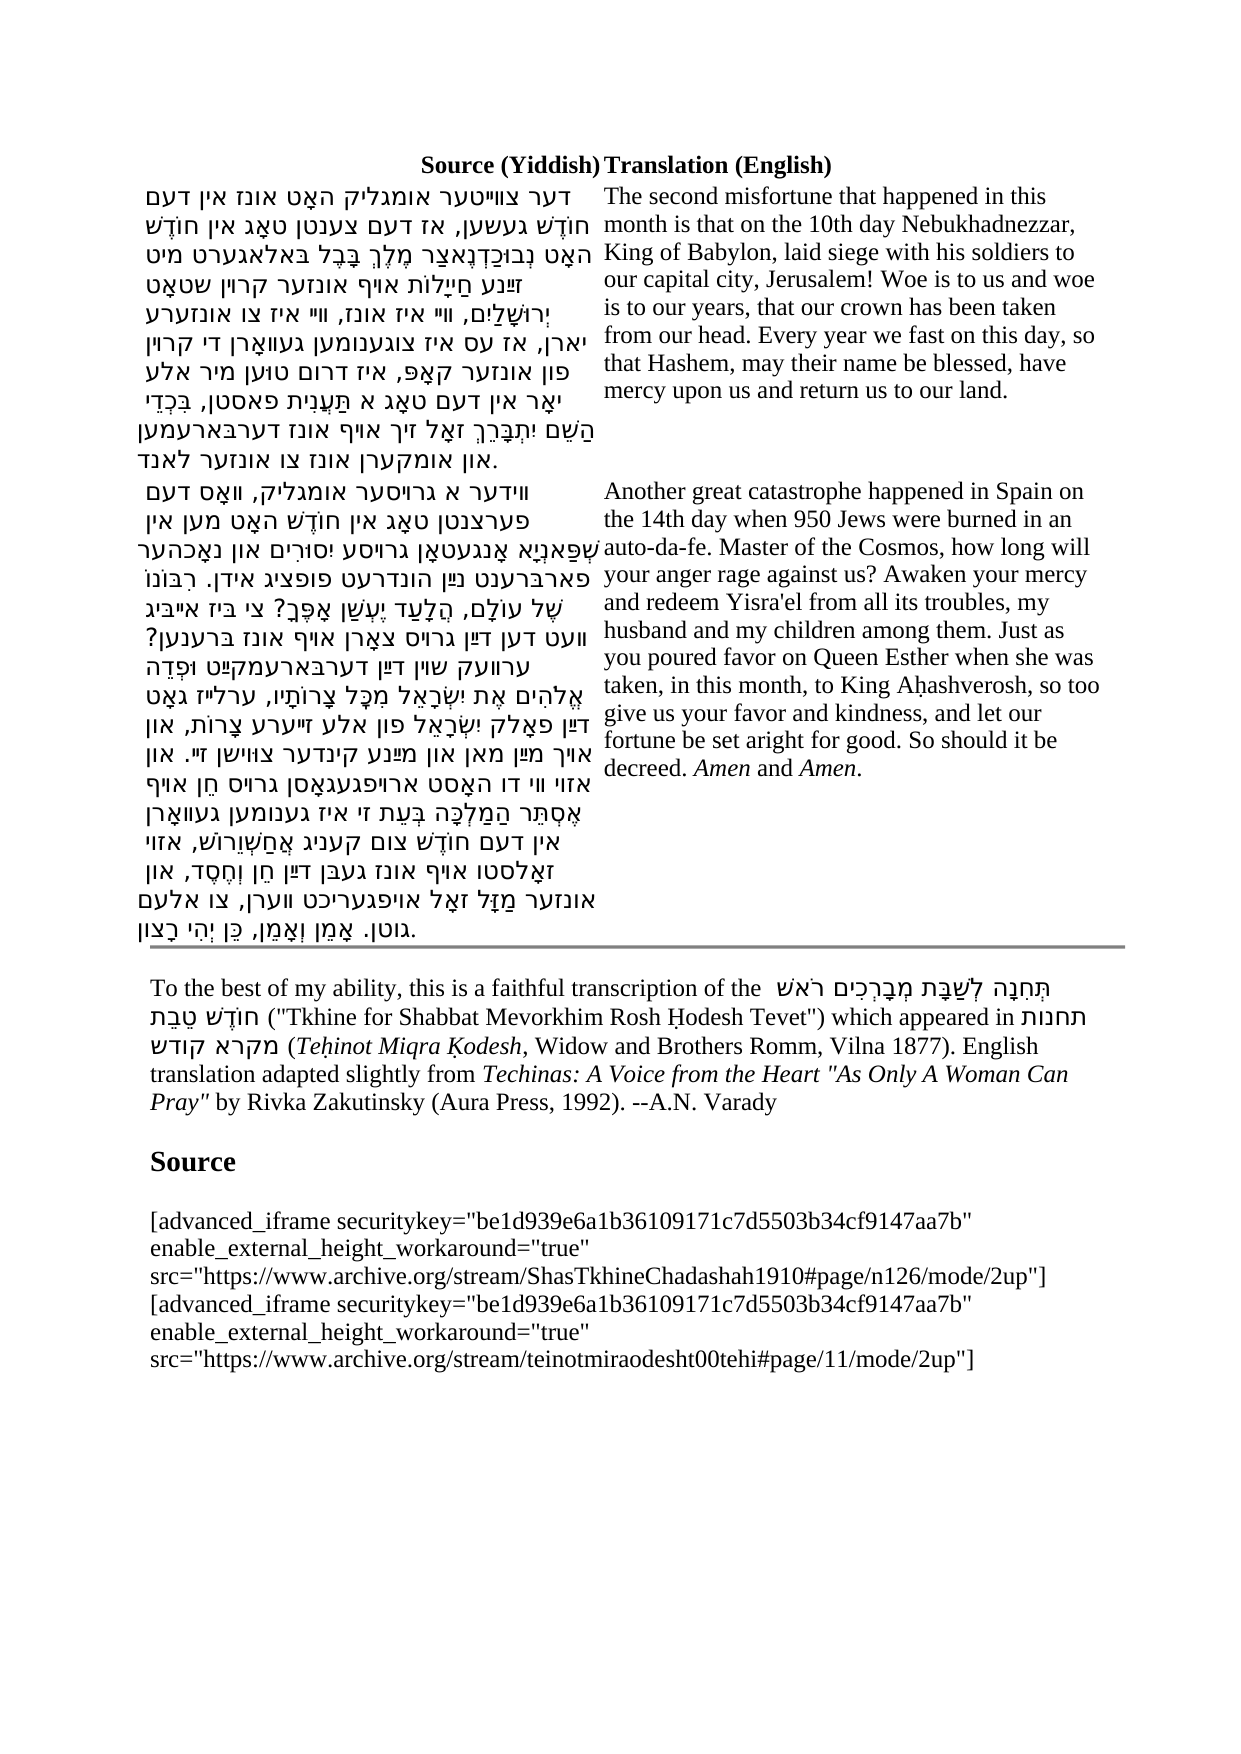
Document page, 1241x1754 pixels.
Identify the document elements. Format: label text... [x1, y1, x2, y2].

table_header Translation (English) [602, 150, 1105, 181]
text To the best of my ability, this is a faithful transcription of the תְּחִנָה לְשַׁבָּת מְבָרְכִים רֹאשׁ חוֺדֶשׁ טֵבֵת ("Tkhine for Shabbat Mevorkhim Rosh Ḥodesh Tevet") which appeared in תחנות מקרא קודש (Teḥinot Miqra Ḳodesh, Widow and Brothers Romm, Vilna 1877). English translation adapted slightly from Techinas: A Voice from the Heart "As Only A Woman Can Pray" by Rivka Zakutinsky (Aura Press, 1992). --A.N. Varady [150, 973, 1090, 1116]
table_cell The second misfortune that happened in this month is that on the 10th day Nebukhadnezzar, King of Babylon, laid siege with his soldiers to our capital city, Jerusalem! Woe is to us and woe is to our years, that our crown has been taken from our head. Every year we fast on this day, so that Hashem, may their name be blessed, have mercy upon us and return us to our land. [602, 181, 1105, 476]
table_cell דער צװײטער אומגליק האָט אונז אין דעם חוֹדֶשׁ געשען, אז דעם צענטן טאָג אין חוֹדֶשׁ האָט נְבוּכַדְנֶאצַר מֶלֶךְ בָּבֶל בּאלאגערט מיט זײַנע חַייָלוֹת אױף אונזער קרױן שטאָט יְרוּשָׁלַיִם, װײ איז אונז, װײ איז צו אונזערע יארן, אז עס איז צוגענומען געװאָרן די קרױן פון אונזער קאָפּ, איז דרום טוּען מיר אלע יאָר אין דעם טאָג א תַּעֲנִית פאסטן, בִּכְדֵי הַשֵׁם יִתְבָּרֵךְ זאָל זיך אױף אונז דערבּארעמען און אומקערן אונז צו אונזער לאנד. [135, 181, 602, 476]
table_header Source (Yiddish) [135, 150, 602, 181]
text [advanced_iframe securitykey="be1d939e6a1b36109171c7d5503b34cf9147aa7b" enable_external_height_workaround="true" src="https://www.archive.org/stream/ShasTkhineChadashah1910#page/n126/mode/2up"] [advanced_iframe securitykey="be1d939e6a1b36109171c7d5503b34cf9147aa7b" enable_external_height_workaround="true" src="https://www.archive.org/stream/teinotmiraodesht00tehi#page/11/mode/2up"] [150, 1207, 1090, 1373]
table_cell װידער א גרױסער אומגליק, װאָס דעם פערצנטן טאָג אין חוֹדֶשׁ האָט מען אין שְׁפַּאנְיָא אָנגעטאָן גרױסע יִסוּרִים און נאָכהער פארבּרענט נײַן הונדרעט פופציג אידן. רִבּוֹנוֹ שֶׁל עוֹלָם, הֲלָעַד יֶעְשַׁן אָפֶּךָ? צי בּיז אײבּיג װעט דען דײַן גרױס צאָרן אױף אונז בּרענען? ערװעק שױן דײַן דערבּארעמקײַט וּפְדֵה אֱלֹהִים אֶת יִשְׂרָאֵל מִכׇּל צָרוֹתָיו, ערלײז גאָט דײַן פאָלק יִשְׂרָאֵל פון אלע זײערע צָרוֹת, און אױך מײַן מאן און מײַנע קינדער צוּוישן זײ. און אזוי װי דו האָסט ארױפגעגאָסן גרױס חֵן אױף אֶסְתֵּר הַמַלְכָּה בְּעֵת זי איז גענומען געװאָרן אין דעם חוֹדֶשׁ צום קעניג אֲחַשְׁוֵרוֹשׁ, אזוי זאָלסטו אױף אונז געבּן דײַן חֵן וְחֶסֶד, און אונזער מַזָּל זאָל אויפגעריכט װערן, צו אלעם גוטן. אָמֵן וְאָמֵן, כֵּן יְהִי רָצון. [135, 476, 602, 945]
subtitle Source [150, 1145, 1090, 1178]
table_cell Another great catastrophe happened in Spain on the 14th day when 950 Jews were burned in an auto-da-fe. Master of the Cosmos, how long will your anger rage against us? Awaken your mercy and redeem Yisra'el from all its troubles, my husband and my children among them. Just as you poured favor on Queen Esther when she was taken, in this month, to King Aḥashverosh, so too give us your favor and kindness, and let our fortune be set aright for good. So should it be decreed. Amen and Amen. [602, 476, 1105, 945]
